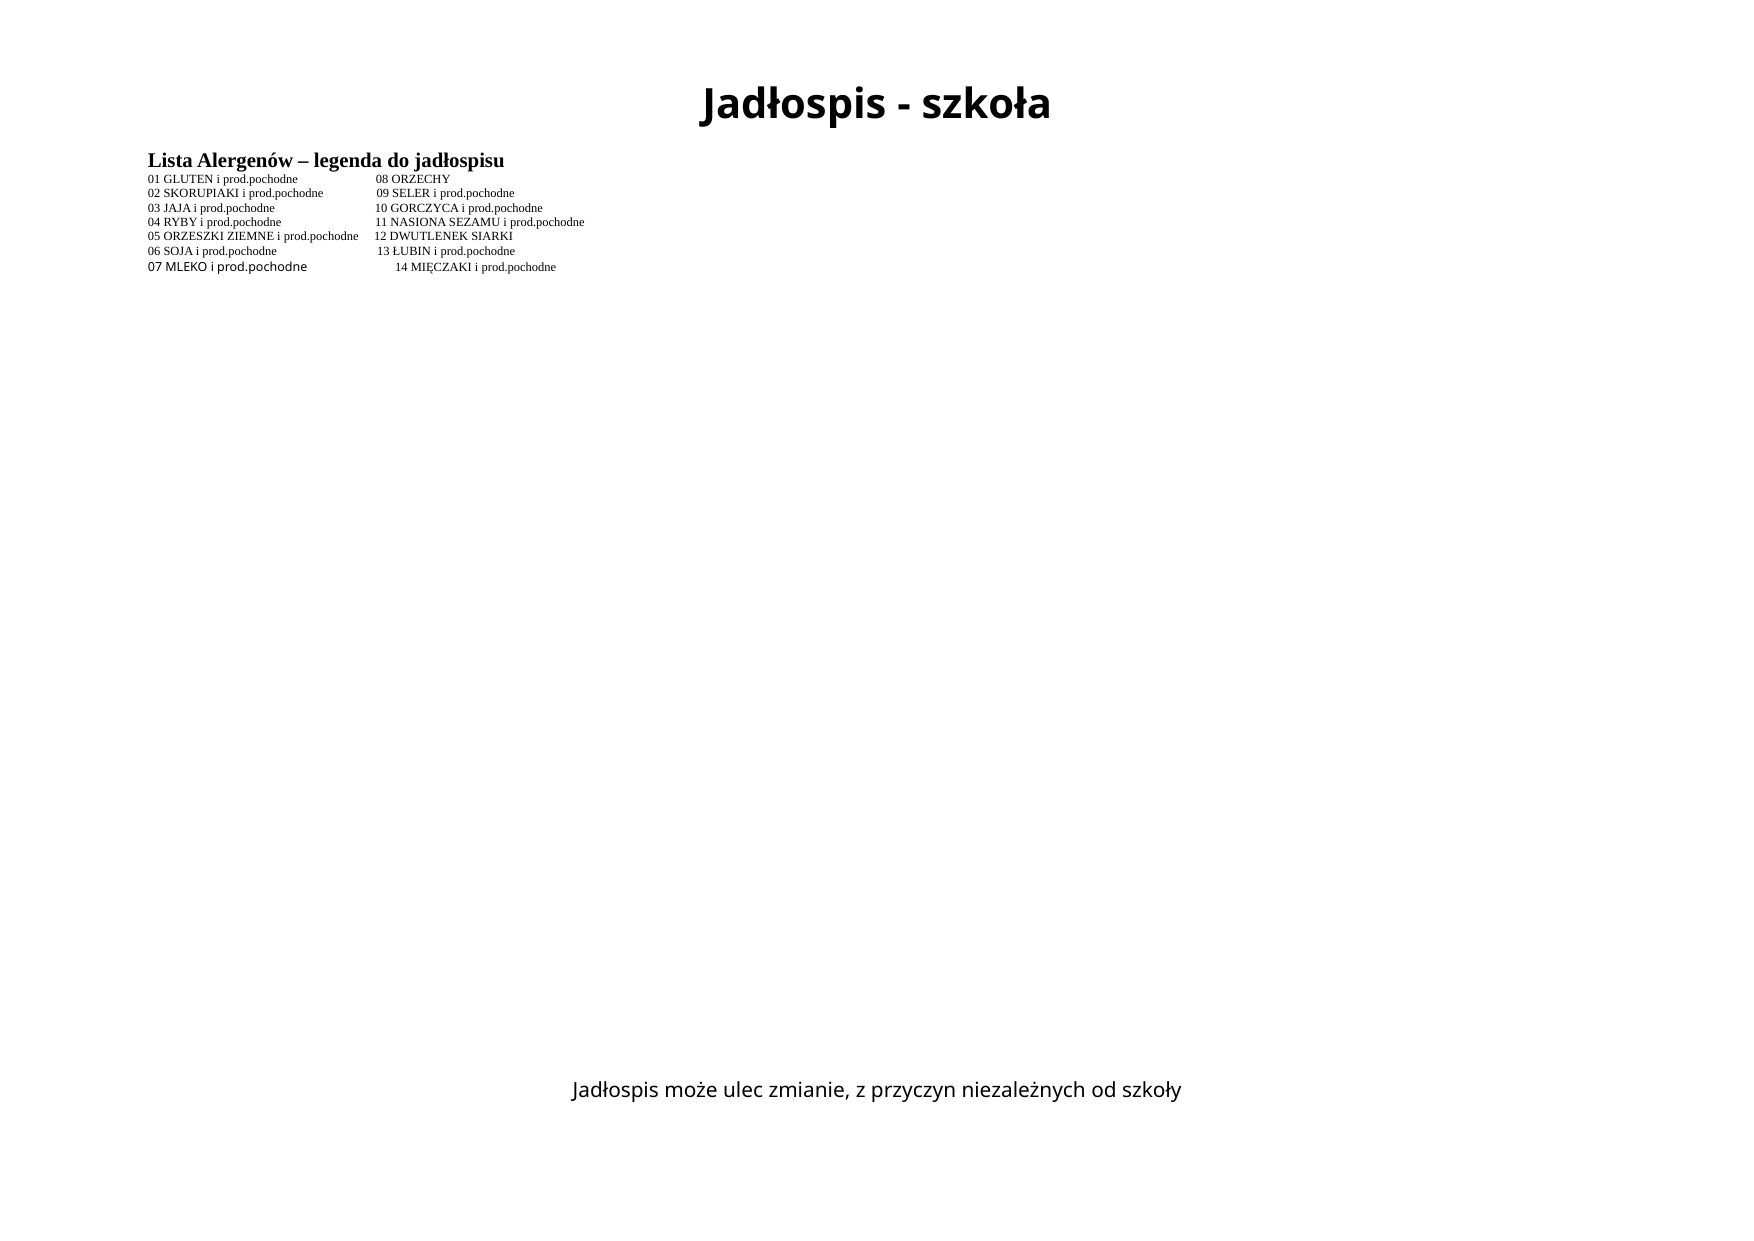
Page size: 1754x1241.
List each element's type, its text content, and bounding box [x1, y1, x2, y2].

text Lista Alergenów – legenda do jadłospisu [148, 148, 1606, 172]
text 07 MLEKO i prod.pochodne 14 MIĘCZAKI i prod.pochodne [148, 258, 1606, 275]
text 03 JAJA i prod.pochodne 10 GORCZYCA i prod.pochodne [148, 200, 1606, 215]
text 04 RYBY i prod.pochodne 11 NASIONA SEZAMU i prod.pochodne [148, 215, 1606, 229]
text 05 ORZESZKI ZIEMNE i prod.pochodne 12 DWUTLENEK SIARKI [148, 229, 1606, 243]
text 01 GLUTEN i prod.pochodne 08 ORZECHY [148, 172, 1606, 186]
text 02 SKORUPIAKI i prod.pochodne 09 SELER i prod.pochodne [148, 186, 1606, 200]
text 06 SOJA i prod.pochodne 13 ŁUBIN i prod.pochodne [148, 243, 1606, 258]
